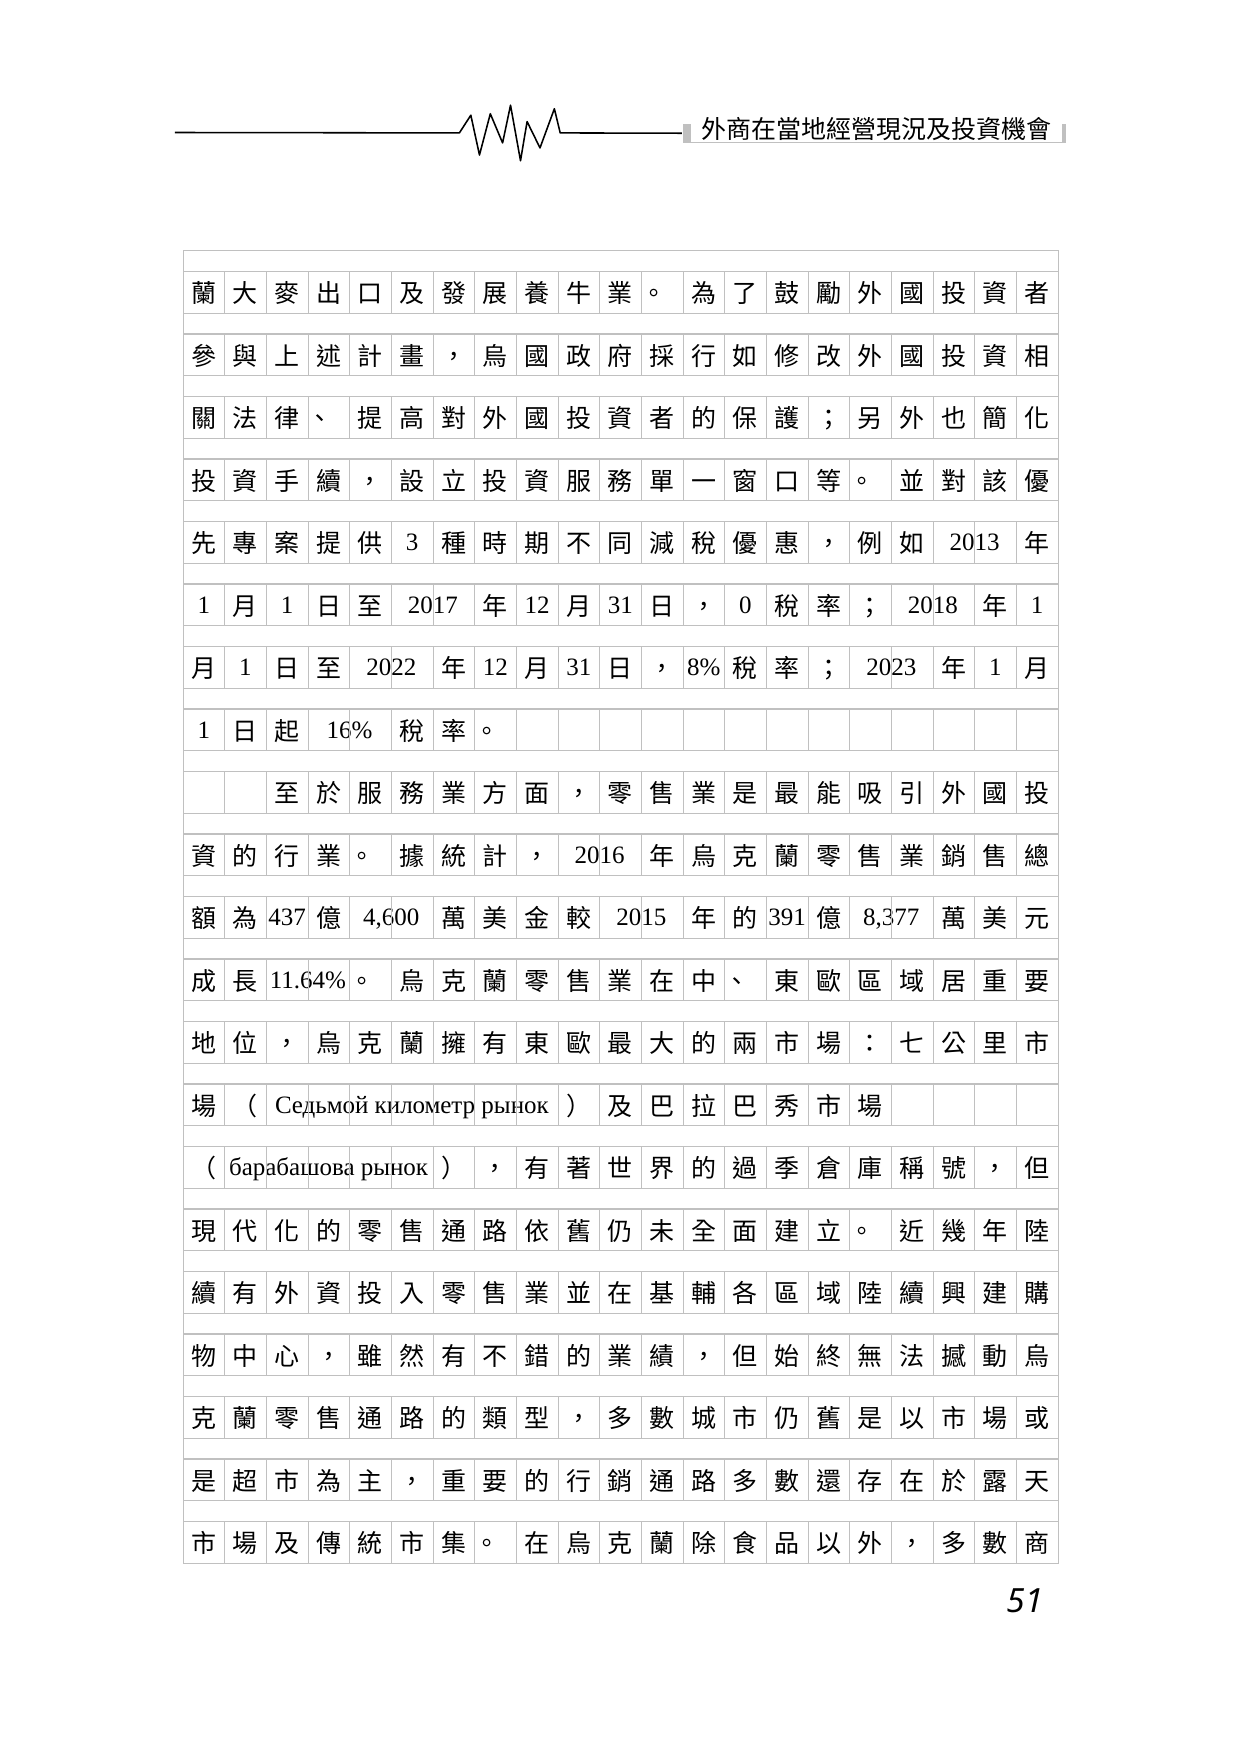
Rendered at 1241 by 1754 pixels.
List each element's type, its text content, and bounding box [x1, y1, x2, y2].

text 至於服務業方面，零售業是最能吸引外國投資的行業。據統計，2016年烏克蘭零售業銷售總額為437億4,600萬美金較2015年的391億8,377萬美元成長11.64%。烏克蘭零售業在中、東歐區域居重要地位，烏克蘭擁有東歐最大的兩市場：七公里市場（Седьмой километр рынок）及巴拉巴秀市場（барабашова рынок），有著世界的過季倉庫稱號，但現代化的零售通路依舊仍未全面建立。近幾年陸續有外資投入零售業並在基輔各區域陸續興建購物中心，雖然有不錯的業績，但始終無法撼動烏克蘭零售通路的類型，多數城市仍舊是以市場或是超市為主，重要的行銷通路多數還存在於露天市場及傳統市集。在烏克蘭除食品以外，多數商品總銷售額有超過一半都是在露天市場及傳統市集售出。食品主要是因為保鮮需貯存於冷藏或冷凍，所以在固定通路上較易銷售。 [184, 751, 1058, 771]
text 烏克蘭內閣2010年12月8日發布第1256號投資優先專案名單，根據其2011年3月28日核准的更新，烏國政府積極吸引14項投資，包含液化天然氣海運接收站碼頭的建設、發展太陽能及風能等非傳統能源、建設小型水電站、開發商用住宅區、提高孕產婦及兒童醫療品質及服務、推廣固體垃圾回收、提高自來水品質、採用4G通信創造國家教育網、建設基輔機場（Boryspil）到基輔的高速公路、發展多瑙河地區交通和航運、體育及旅遊基礎建設、發展烏克蘭農業，包含增加烏克蘭大麥出口及發展養牛業。為了鼓勵外國投資者參與上述計畫，烏國政府採行如修改外國投資相關法律、提高對外國投資者的保護；另外也簡化投資手續，設立投資服務單一窗口等。並對該優先專案提供3種時期不同減稅優惠，例如2013年1月1日至2017年12月31日，0稅率；2018年1月1日至2022年12月31日，8%稅率；2023年1月1日起16%稅率。 [184, 626, 1058, 646]
text 烏克蘭內閣2010年12月8日發布第1256號投資優先專案名單，根據其2011年3月28日核准的更新，烏國政府積極吸引14項投資，包含液化天然氣海運接收站碼頭的建設、發展太陽能及風能等非傳統能源、建設小型水電站、開發商用住宅區、提高孕產婦及兒童醫療品質及服務、推廣固體垃圾回收、提高自來水品質、採用4G通信創造國家教育網、建設基輔機場（Boryspil）到基輔的高速公路、發展多瑙河地區交通和航運、體育及旅遊基礎建設、發展烏克蘭農業，包含增加烏克蘭大麥出口及發展養牛業。為了鼓勵外國投資者參與上述計畫，烏國政府採行如修改外國投資相關法律、提高對外國投資者的保護；另外也簡化投資手續，設立投資服務單一窗口等。並對該優先專案提供3種時期不同減稅優惠，例如2013年1月1日至2017年12月31日，0稅率；2018年1月1日至2022年12月31日，8%稅率；2023年1月1日起16%稅率。 [184, 376, 1058, 396]
text 至於服務業方面，零售業是最能吸引外國投資的行業。據統計，2016年烏克蘭零售業銷售總額為437億4,600萬美金較2015年的391億8,377萬美元成長11.64%。烏克蘭零售業在中、東歐區域居重要地位，烏克蘭擁有東歐最大的兩市場：七公里市場（Седьмой километр рынок）及巴拉巴秀市場（барабашова рынок），有著世界的過季倉庫稱號，但現代化的零售通路依舊仍未全面建立。近幾年陸續有外資投入零售業並在基輔各區域陸續興建購物中心，雖然有不錯的業績，但始終無法撼動烏克蘭零售通路的類型，多數城市仍舊是以市場或是超市為主，重要的行銷通路多數還存在於露天市場及傳統市集。在烏克蘭除食品以外，多數商品總銷售額有超過一半都是在露天市場及傳統市集售出。食品主要是因為保鮮需貯存於冷藏或冷凍，所以在固定通路上較易銷售。 [184, 1251, 1058, 1271]
text 烏克蘭內閣2010年12月8日發布第1256號投資優先專案名單，根據其2011年3月28日核准的更新，烏國政府積極吸引14項投資，包含液化天然氣海運接收站碼頭的建設、發展太陽能及風能等非傳統能源、建設小型水電站、開發商用住宅區、提高孕產婦及兒童醫療品質及服務、推廣固體垃圾回收、提高自來水品質、採用4G通信創造國家教育網、建設基輔機場（Boryspil）到基輔的高速公路、發展多瑙河地區交通和航運、體育及旅遊基礎建設、發展烏克蘭農業，包含增加烏克蘭大麥出口及發展養牛業。為了鼓勵外國投資者參與上述計畫，烏國政府採行如修改外國投資相關法律、提高對外國投資者的保護；另外也簡化投資手續，設立投資服務單一窗口等。並對該優先專案提供3種時期不同減稅優惠，例如2013年1月1日至2017年12月31日，0稅率；2018年1月1日至2022年12月31日，8%稅率；2023年1月1日起16%稅率。 [184, 314, 1058, 333]
text 至於服務業方面，零售業是最能吸引外國投資的行業。據統計，2016年烏克蘭零售業銷售總額為437億4,600萬美金較2015年的391億8,377萬美元成長11.64%。烏克蘭零售業在中、東歐區域居重要地位，烏克蘭擁有東歐最大的兩市場：七公里市場（Седьмой километр рынок）及巴拉巴秀市場（барабашова рынок），有著世界的過季倉庫稱號，但現代化的零售通路依舊仍未全面建立。近幾年陸續有外資投入零售業並在基輔各區域陸續興建購物中心，雖然有不錯的業績，但始終無法撼動烏克蘭零售通路的類型，多數城市仍舊是以市場或是超市為主，重要的行銷通路多數還存在於露天市場及傳統市集。在烏克蘭除食品以外，多數商品總銷售額有超過一半都是在露天市場及傳統市集售出。食品主要是因為保鮮需貯存於冷藏或冷凍，所以在固定通路上較易銷售。 [184, 939, 1058, 958]
text 烏克蘭內閣2010年12月8日發布第1256號投資優先專案名單，根據其2011年3月28日核准的更新，烏國政府積極吸引14項投資，包含液化天然氣海運接收站碼頭的建設、發展太陽能及風能等非傳統能源、建設小型水電站、開發商用住宅區、提高孕產婦及兒童醫療品質及服務、推廣固體垃圾回收、提高自來水品質、採用4G通信創造國家教育網、建設基輔機場（Boryspil）到基輔的高速公路、發展多瑙河地區交通和航運、體育及旅遊基礎建設、發展烏克蘭農業，包含增加烏克蘭大麥出口及發展養牛業。為了鼓勵外國投資者參與上述計畫，烏國政府採行如修改外國投資相關法律、提高對外國投資者的保護；另外也簡化投資手續，設立投資服務單一窗口等。並對該優先專案提供3種時期不同減稅優惠，例如2013年1月1日至2017年12月31日，0稅率；2018年1月1日至2022年12月31日，8%稅率；2023年1月1日起16%稅率。 [184, 251, 1058, 271]
text 烏克蘭內閣2010年12月8日發布第1256號投資優先專案名單，根據其2011年3月28日核准的更新，烏國政府積極吸引14項投資，包含液化天然氣海運接收站碼頭的建設、發展太陽能及風能等非傳統能源、建設小型水電站、開發商用住宅區、提高孕產婦及兒童醫療品質及服務、推廣固體垃圾回收、提高自來水品質、採用4G通信創造國家教育網、建設基輔機場（Boryspil）到基輔的高速公路、發展多瑙河地區交通和航運、體育及旅遊基礎建設、發展烏克蘭農業，包含增加烏克蘭大麥出口及發展養牛業。為了鼓勵外國投資者參與上述計畫，烏國政府採行如修改外國投資相關法律、提高對外國投資者的保護；另外也簡化投資手續，設立投資服務單一窗口等。並對該優先專案提供3種時期不同減稅優惠，例如2013年1月1日至2017年12月31日，0稅率；2018年1月1日至2022年12月31日，8%稅率；2023年1月1日起16%稅率。 [184, 689, 1058, 708]
text 烏克蘭內閣2010年12月8日發布第1256號投資優先專案名單，根據其2011年3月28日核准的更新，烏國政府積極吸引14項投資，包含液化天然氣海運接收站碼頭的建設、發展太陽能及風能等非傳統能源、建設小型水電站、開發商用住宅區、提高孕產婦及兒童醫療品質及服務、推廣固體垃圾回收、提高自來水品質、採用4G通信創造國家教育網、建設基輔機場（Boryspil）到基輔的高速公路、發展多瑙河地區交通和航運、體育及旅遊基礎建設、發展烏克蘭農業，包含增加烏克蘭大麥出口及發展養牛業。為了鼓勵外國投資者參與上述計畫，烏國政府採行如修改外國投資相關法律、提高對外國投資者的保護；另外也簡化投資手續，設立投資服務單一窗口等。並對該優先專案提供3種時期不同減稅優惠，例如2013年1月1日至2017年12月31日，0稅率；2018年1月1日至2022年12月31日，8%稅率；2023年1月1日起16%稅率。 [184, 564, 1058, 583]
text 至於服務業方面，零售業是最能吸引外國投資的行業。據統計，2016年烏克蘭零售業銷售總額為437億4,600萬美金較2015年的391億8,377萬美元成長11.64%。烏克蘭零售業在中、東歐區域居重要地位，烏克蘭擁有東歐最大的兩市場：七公里市場（Седьмой километр рынок）及巴拉巴秀市場（барабашова рынок），有著世界的過季倉庫稱號，但現代化的零售通路依舊仍未全面建立。近幾年陸續有外資投入零售業並在基輔各區域陸續興建購物中心，雖然有不錯的業績，但始終無法撼動烏克蘭零售通路的類型，多數城市仍舊是以市場或是超市為主，重要的行銷通路多數還存在於露天市場及傳統市集。在烏克蘭除食品以外，多數商品總銷售額有超過一半都是在露天市場及傳統市集售出。食品主要是因為保鮮需貯存於冷藏或冷凍，所以在固定通路上較易銷售。 [184, 1189, 1058, 1208]
text 至於服務業方面，零售業是最能吸引外國投資的行業。據統計，2016年烏克蘭零售業銷售總額為437億4,600萬美金較2015年的391億8,377萬美元成長11.64%。烏克蘭零售業在中、東歐區域居重要地位，烏克蘭擁有東歐最大的兩市場：七公里市場（Седьмой километр рынок）及巴拉巴秀市場（барабашова рынок），有著世界的過季倉庫稱號，但現代化的零售通路依舊仍未全面建立。近幾年陸續有外資投入零售業並在基輔各區域陸續興建購物中心，雖然有不錯的業績，但始終無法撼動烏克蘭零售通路的類型，多數城市仍舊是以市場或是超市為主，重要的行銷通路多數還存在於露天市場及傳統市集。在烏克蘭除食品以外，多數商品總銷售額有超過一半都是在露天市場及傳統市集售出。食品主要是因為保鮮需貯存於冷藏或冷凍，所以在固定通路上較易銷售。 [184, 1001, 1058, 1021]
text 至於服務業方面，零售業是最能吸引外國投資的行業。據統計，2016年烏克蘭零售業銷售總額為437億4,600萬美金較2015年的391億8,377萬美元成長11.64%。烏克蘭零售業在中、東歐區域居重要地位，烏克蘭擁有東歐最大的兩市場：七公里市場（Седьмой километр рынок）及巴拉巴秀市場（барабашова рынок），有著世界的過季倉庫稱號，但現代化的零售通路依舊仍未全面建立。近幾年陸續有外資投入零售業並在基輔各區域陸續興建購物中心，雖然有不錯的業績，但始終無法撼動烏克蘭零售通路的類型，多數城市仍舊是以市場或是超市為主，重要的行銷通路多數還存在於露天市場及傳統市集。在烏克蘭除食品以外，多數商品總銷售額有超過一半都是在露天市場及傳統市集售出。食品主要是因為保鮮需貯存於冷藏或冷凍，所以在固定通路上較易銷售。 [184, 1064, 1058, 1083]
text 至於服務業方面，零售業是最能吸引外國投資的行業。據統計，2016年烏克蘭零售業銷售總額為437億4,600萬美金較2015年的391億8,377萬美元成長11.64%。烏克蘭零售業在中、東歐區域居重要地位，烏克蘭擁有東歐最大的兩市場：七公里市場（Седьмой километр рынок）及巴拉巴秀市場（барабашова рынок），有著世界的過季倉庫稱號，但現代化的零售通路依舊仍未全面建立。近幾年陸續有外資投入零售業並在基輔各區域陸續興建購物中心，雖然有不錯的業績，但始終無法撼動烏克蘭零售通路的類型，多數城市仍舊是以市場或是超市為主，重要的行銷通路多數還存在於露天市場及傳統市集。在烏克蘭除食品以外，多數商品總銷售額有超過一半都是在露天市場及傳統市集售出。食品主要是因為保鮮需貯存於冷藏或冷凍，所以在固定通路上較易銷售。 [184, 1376, 1058, 1396]
text 烏克蘭內閣2010年12月8日發布第1256號投資優先專案名單，根據其2011年3月28日核准的更新，烏國政府積極吸引14項投資，包含液化天然氣海運接收站碼頭的建設、發展太陽能及風能等非傳統能源、建設小型水電站、開發商用住宅區、提高孕產婦及兒童醫療品質及服務、推廣固體垃圾回收、提高自來水品質、採用4G通信創造國家教育網、建設基輔機場（Boryspil）到基輔的高速公路、發展多瑙河地區交通和航運、體育及旅遊基礎建設、發展烏克蘭農業，包含增加烏克蘭大麥出口及發展養牛業。為了鼓勵外國投資者參與上述計畫，烏國政府採行如修改外國投資相關法律、提高對外國投資者的保護；另外也簡化投資手續，設立投資服務單一窗口等。並對該優先專案提供3種時期不同減稅優惠，例如2013年1月1日至2017年12月31日，0稅率；2018年1月1日至2022年12月31日，8%稅率；2023年1月1日起16%稅率。 [184, 439, 1058, 458]
text 至於服務業方面，零售業是最能吸引外國投資的行業。據統計，2016年烏克蘭零售業銷售總額為437億4,600萬美金較2015年的391億8,377萬美元成長11.64%。烏克蘭零售業在中、東歐區域居重要地位，烏克蘭擁有東歐最大的兩市場：七公里市場（Седьмой километр рынок）及巴拉巴秀市場（барабашова рынок），有著世界的過季倉庫稱號，但現代化的零售通路依舊仍未全面建立。近幾年陸續有外資投入零售業並在基輔各區域陸續興建購物中心，雖然有不錯的業績，但始終無法撼動烏克蘭零售通路的類型，多數城市仍舊是以市場或是超市為主，重要的行銷通路多數還存在於露天市場及傳統市集。在烏克蘭除食品以外，多數商品總銷售額有超過一半都是在露天市場及傳統市集售出。食品主要是因為保鮮需貯存於冷藏或冷凍，所以在固定通路上較易銷售。 [184, 1501, 1058, 1521]
text 至於服務業方面，零售業是最能吸引外國投資的行業。據統計，2016年烏克蘭零售業銷售總額為437億4,600萬美金較2015年的391億8,377萬美元成長11.64%。烏克蘭零售業在中、東歐區域居重要地位，烏克蘭擁有東歐最大的兩市場：七公里市場（Седьмой километр рынок）及巴拉巴秀市場（барабашова рынок），有著世界的過季倉庫稱號，但現代化的零售通路依舊仍未全面建立。近幾年陸續有外資投入零售業並在基輔各區域陸續興建購物中心，雖然有不錯的業績，但始終無法撼動烏克蘭零售通路的類型，多數城市仍舊是以市場或是超市為主，重要的行銷通路多數還存在於露天市場及傳統市集。在烏克蘭除食品以外，多數商品總銷售額有超過一半都是在露天市場及傳統市集售出。食品主要是因為保鮮需貯存於冷藏或冷凍，所以在固定通路上較易銷售。 [184, 876, 1058, 896]
text 烏克蘭內閣2010年12月8日發布第1256號投資優先專案名單，根據其2011年3月28日核准的更新，烏國政府積極吸引14項投資，包含液化天然氣海運接收站碼頭的建設、發展太陽能及風能等非傳統能源、建設小型水電站、開發商用住宅區、提高孕產婦及兒童醫療品質及服務、推廣固體垃圾回收、提高自來水品質、採用4G通信創造國家教育網、建設基輔機場（Boryspil）到基輔的高速公路、發展多瑙河地區交通和航運、體育及旅遊基礎建設、發展烏克蘭農業，包含增加烏克蘭大麥出口及發展養牛業。為了鼓勵外國投資者參與上述計畫，烏國政府採行如修改外國投資相關法律、提高對外國投資者的保護；另外也簡化投資手續，設立投資服務單一窗口等。並對該優先專案提供3種時期不同減稅優惠，例如2013年1月1日至2017年12月31日，0稅率；2018年1月1日至2022年12月31日，8%稅率；2023年1月1日起16%稅率。 [184, 501, 1058, 521]
text 至於服務業方面，零售業是最能吸引外國投資的行業。據統計，2016年烏克蘭零售業銷售總額為437億4,600萬美金較2015年的391億8,377萬美元成長11.64%。烏克蘭零售業在中、東歐區域居重要地位，烏克蘭擁有東歐最大的兩市場：七公里市場（Седьмой километр рынок）及巴拉巴秀市場（барабашова рынок），有著世界的過季倉庫稱號，但現代化的零售通路依舊仍未全面建立。近幾年陸續有外資投入零售業並在基輔各區域陸續興建購物中心，雖然有不錯的業績，但始終無法撼動烏克蘭零售通路的類型，多數城市仍舊是以市場或是超市為主，重要的行銷通路多數還存在於露天市場及傳統市集。在烏克蘭除食品以外，多數商品總銷售額有超過一半都是在露天市場及傳統市集售出。食品主要是因為保鮮需貯存於冷藏或冷凍，所以在固定通路上較易銷售。 [184, 1126, 1058, 1146]
text 至於服務業方面，零售業是最能吸引外國投資的行業。據統計，2016年烏克蘭零售業銷售總額為437億4,600萬美金較2015年的391億8,377萬美元成長11.64%。烏克蘭零售業在中、東歐區域居重要地位，烏克蘭擁有東歐最大的兩市場：七公里市場（Седьмой километр рынок）及巴拉巴秀市場（барабашова рынок），有著世界的過季倉庫稱號，但現代化的零售通路依舊仍未全面建立。近幾年陸續有外資投入零售業並在基輔各區域陸續興建購物中心，雖然有不錯的業績，但始終無法撼動烏克蘭零售通路的類型，多數城市仍舊是以市場或是超市為主，重要的行銷通路多數還存在於露天市場及傳統市集。在烏克蘭除食品以外，多數商品總銷售額有超過一半都是在露天市場及傳統市集售出。食品主要是因為保鮮需貯存於冷藏或冷凍，所以在固定通路上較易銷售。 [184, 1439, 1058, 1458]
text 至於服務業方面，零售業是最能吸引外國投資的行業。據統計，2016年烏克蘭零售業銷售總額為437億4,600萬美金較2015年的391億8,377萬美元成長11.64%。烏克蘭零售業在中、東歐區域居重要地位，烏克蘭擁有東歐最大的兩市場：七公里市場（Седьмой километр рынок）及巴拉巴秀市場（барабашова рынок），有著世界的過季倉庫稱號，但現代化的零售通路依舊仍未全面建立。近幾年陸續有外資投入零售業並在基輔各區域陸續興建購物中心，雖然有不錯的業績，但始終無法撼動烏克蘭零售通路的類型，多數城市仍舊是以市場或是超市為主，重要的行銷通路多數還存在於露天市場及傳統市集。在烏克蘭除食品以外，多數商品總銷售額有超過一半都是在露天市場及傳統市集售出。食品主要是因為保鮮需貯存於冷藏或冷凍，所以在固定通路上較易銷售。 [184, 814, 1058, 833]
text 至於服務業方面，零售業是最能吸引外國投資的行業。據統計，2016年烏克蘭零售業銷售總額為437億4,600萬美金較2015年的391億8,377萬美元成長11.64%。烏克蘭零售業在中、東歐區域居重要地位，烏克蘭擁有東歐最大的兩市場：七公里市場（Седьмой километр рынок）及巴拉巴秀市場（барабашова рынок），有著世界的過季倉庫稱號，但現代化的零售通路依舊仍未全面建立。近幾年陸續有外資投入零售業並在基輔各區域陸續興建購物中心，雖然有不錯的業績，但始終無法撼動烏克蘭零售通路的類型，多數城市仍舊是以市場或是超市為主，重要的行銷通路多數還存在於露天市場及傳統市集。在烏克蘭除食品以外，多數商品總銷售額有超過一半都是在露天市場及傳統市集售出。食品主要是因為保鮮需貯存於冷藏或冷凍，所以在固定通路上較易銷售。 [184, 1314, 1058, 1333]
